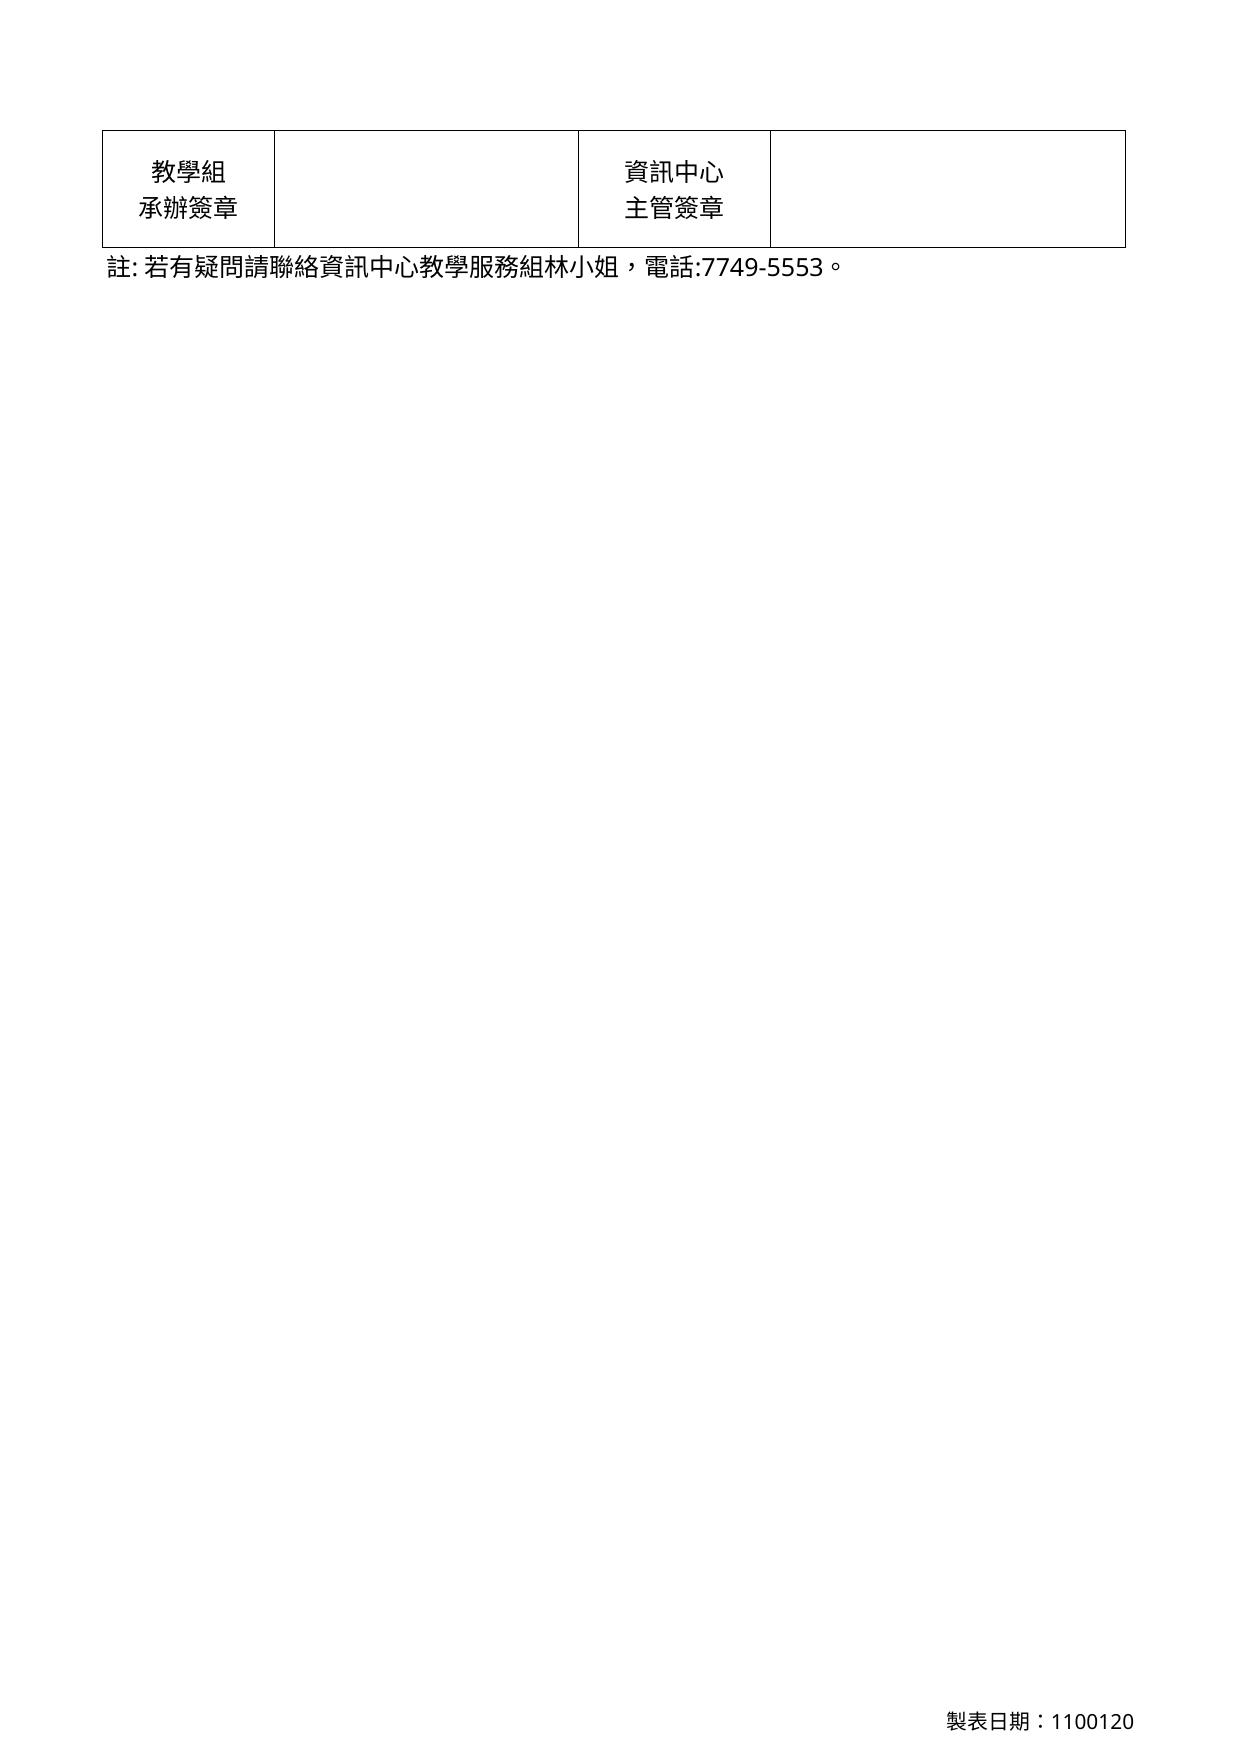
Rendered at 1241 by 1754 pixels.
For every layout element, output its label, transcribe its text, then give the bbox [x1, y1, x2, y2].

table_cell 教學組 承辦簽章 [103, 131, 274, 247]
table_cell [275, 131, 578, 247]
table_cell 資訊中心 主管簽章 [579, 131, 770, 247]
table_cell [771, 131, 1125, 247]
text 註: 若有疑問請聯絡資訊中心教學服務組林小姐，電話:7749-5553。 [106, 248, 1240, 284]
